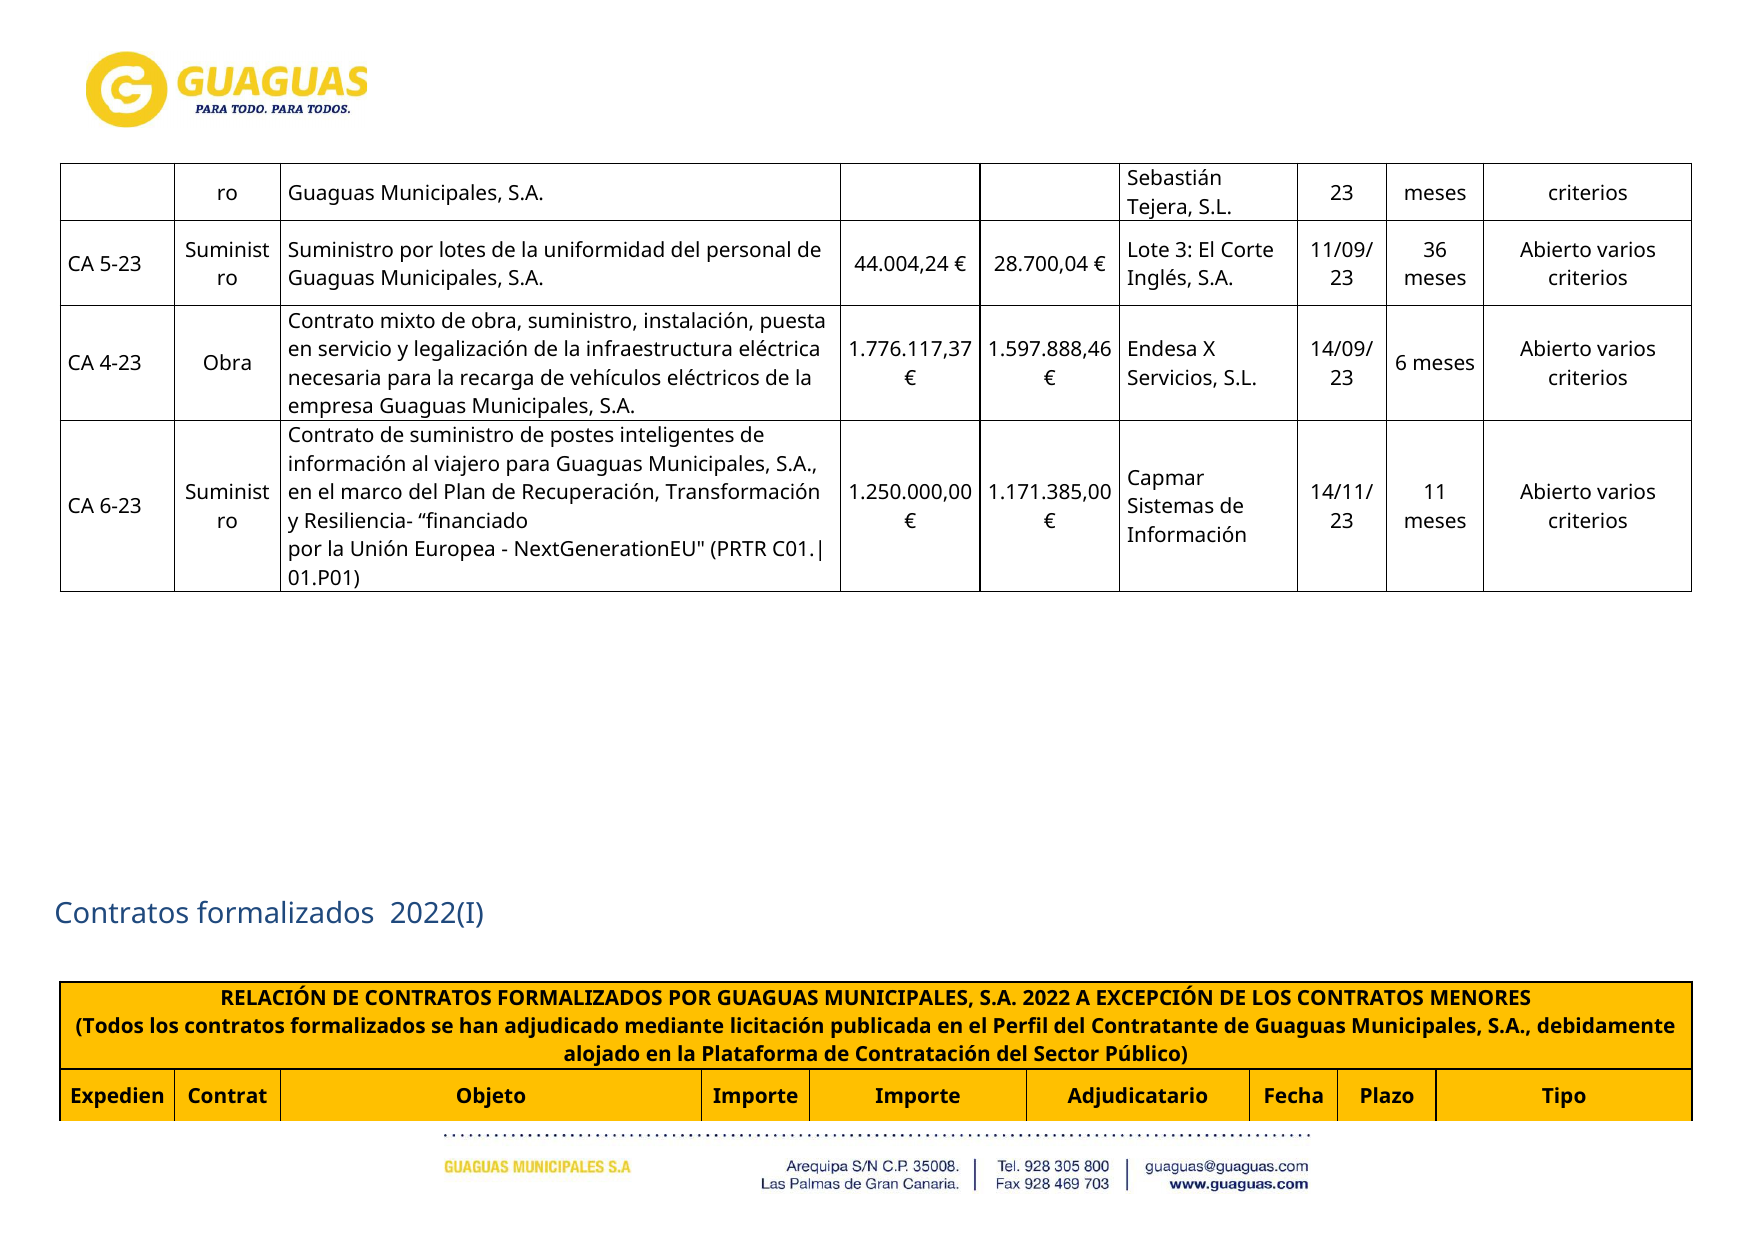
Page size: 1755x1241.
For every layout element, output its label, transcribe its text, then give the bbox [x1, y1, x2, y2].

table_cell 11/09/23 [1298, 221, 1386, 305]
table_header RELACIÓN DE CONTRATOS FORMALIZADOS POR GUAGUAS MUNICIPALES, S.A. 2022 A EXCEPCIÓN DE LOS CONTRATOS MENORES (Todos los contratos formalizados se han adjudicado mediante licitación publicada en el Perfil del Contratante de Guaguas Municipales, S.A., debidamente alojado en la Plataforma de Contratación del Sector Público) [61, 983, 1691, 1068]
table_cell Abierto varios criterios [1484, 221, 1691, 305]
table_cell Guaguas Municipales, S.A. [281, 164, 840, 220]
table_cell CA 4-23 [61, 306, 174, 419]
table_cell ro [175, 164, 280, 220]
table_cell 28.700,04 € [981, 221, 1119, 305]
table_cell 14/11/23 [1298, 421, 1386, 591]
table_cell Suministro [175, 221, 280, 305]
table_cell 44.004,24 € [841, 221, 979, 305]
table_cell meses [1387, 164, 1483, 220]
table_cell Adjudicatario [1027, 1070, 1249, 1121]
table_cell Plazo [1338, 1070, 1435, 1121]
table_cell Suministro [175, 421, 280, 591]
table_cell Fecha [1250, 1070, 1337, 1121]
table_cell Importe [810, 1070, 1026, 1121]
table_cell [841, 164, 979, 220]
table_cell Obra [175, 306, 280, 419]
table_cell Sebastián Tejera, S.L. [1120, 164, 1297, 220]
table_cell 1.776.117,37 € [841, 306, 979, 419]
table_cell Lote 3: El Corte Inglés, S.A. [1120, 221, 1297, 305]
table_cell Capmar Sistemas de Información [1120, 421, 1297, 591]
table_cell Importe [702, 1070, 809, 1121]
table_cell [61, 164, 174, 220]
table_cell 1.250.000,00 € [841, 421, 979, 591]
table_cell 6 meses [1387, 306, 1483, 419]
table_cell Expedien [61, 1070, 174, 1121]
table_cell 14/09/23 [1298, 306, 1386, 419]
table_cell 1.597.888,46 € [981, 306, 1119, 419]
table_cell 11 meses [1387, 421, 1483, 591]
table_cell Contrato de suministro de postes inteligentes de información al viajero para Guaguas Municipales, S.A., en el marco del Plan de Recuperación, Transformación y Resiliencia- “financiado por la Unión Europea - NextGenerationEU" (PRTR C01.|01.P01) [281, 421, 840, 591]
table_cell Suministro por lotes de la uniformidad del personal de Guaguas Municipales, S.A. [281, 221, 840, 305]
text Contratos formalizados 2022(I) [54, 892, 1694, 932]
table_cell Endesa X Servicios, S.L. [1120, 306, 1297, 419]
table_cell 23 [1298, 164, 1386, 220]
table_cell Tipo [1437, 1070, 1691, 1121]
table_cell CA 6-23 [61, 421, 174, 591]
table_cell CA 5-23 [61, 221, 174, 305]
table_cell [981, 164, 1119, 220]
table_cell 1.171.385,00 € [981, 421, 1119, 591]
table_cell Objeto [281, 1070, 701, 1121]
table_cell criterios [1484, 164, 1691, 220]
table_cell Contrato mixto de obra, suministro, instalación, puesta en servicio y legalización de la infraestructura eléctrica necesaria para la recarga de vehículos eléctricos de la empresa Guaguas Municipales, S.A. [281, 306, 840, 419]
table_cell Contrat [175, 1070, 280, 1121]
table_cell Abierto varios criterios [1484, 306, 1691, 419]
table_cell Abierto varios criterios [1484, 421, 1691, 591]
table_cell 36 meses [1387, 221, 1483, 305]
